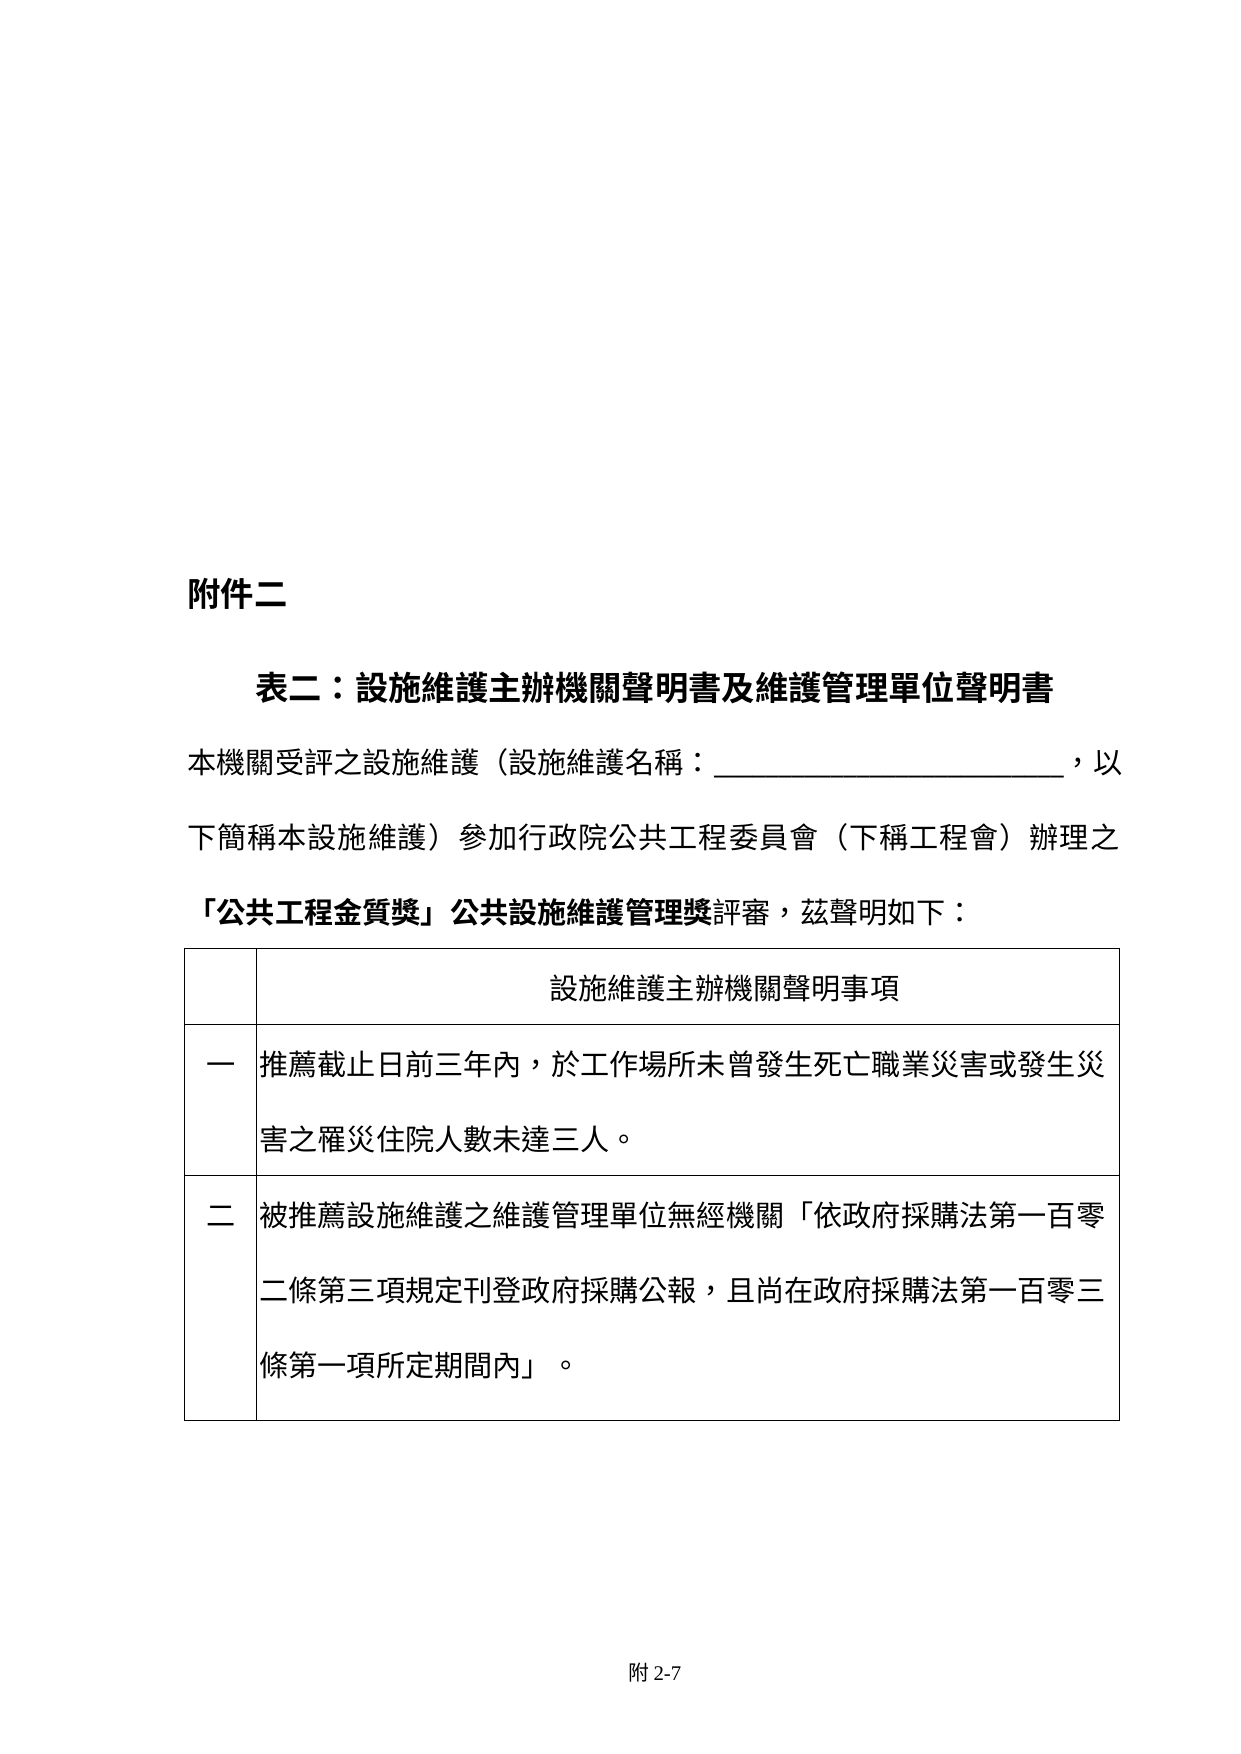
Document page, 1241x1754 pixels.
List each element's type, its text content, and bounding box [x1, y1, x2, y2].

table_header [185, 949, 256, 1024]
table_cell 一 [185, 1025, 256, 1175]
text 表二：設施維護主辦機關聲明書及維護管理單位聲明書 [187, 648, 1122, 723]
text 附件二 [187, 554, 1175, 629]
table_cell 二 [185, 1176, 256, 1420]
table_cell 被推薦設施維護之維護管理單位無經機關「依政府採購法第一百零二條第三項規定刊登政府採購公報，且尚在政府採購法第一百零三條第一項所定期間內」。 [257, 1176, 1119, 1420]
table_header 設施維護主辦機關聲明事項 [257, 949, 1119, 1024]
table_cell 推薦截止日前三年內，於工作場所未曾發生死亡職業災害或發生災害之罹災住院人數未達三人。 [257, 1025, 1119, 1175]
text 本機關受評之設施維護（設施維護名稱：___________________________，以下簡稱本設施維護）參加行政院公共工程委員會（下稱工程會）辦理之「公共工程金質獎」公共設施維護管理獎評審，茲聲明如下： [187, 723, 1122, 948]
